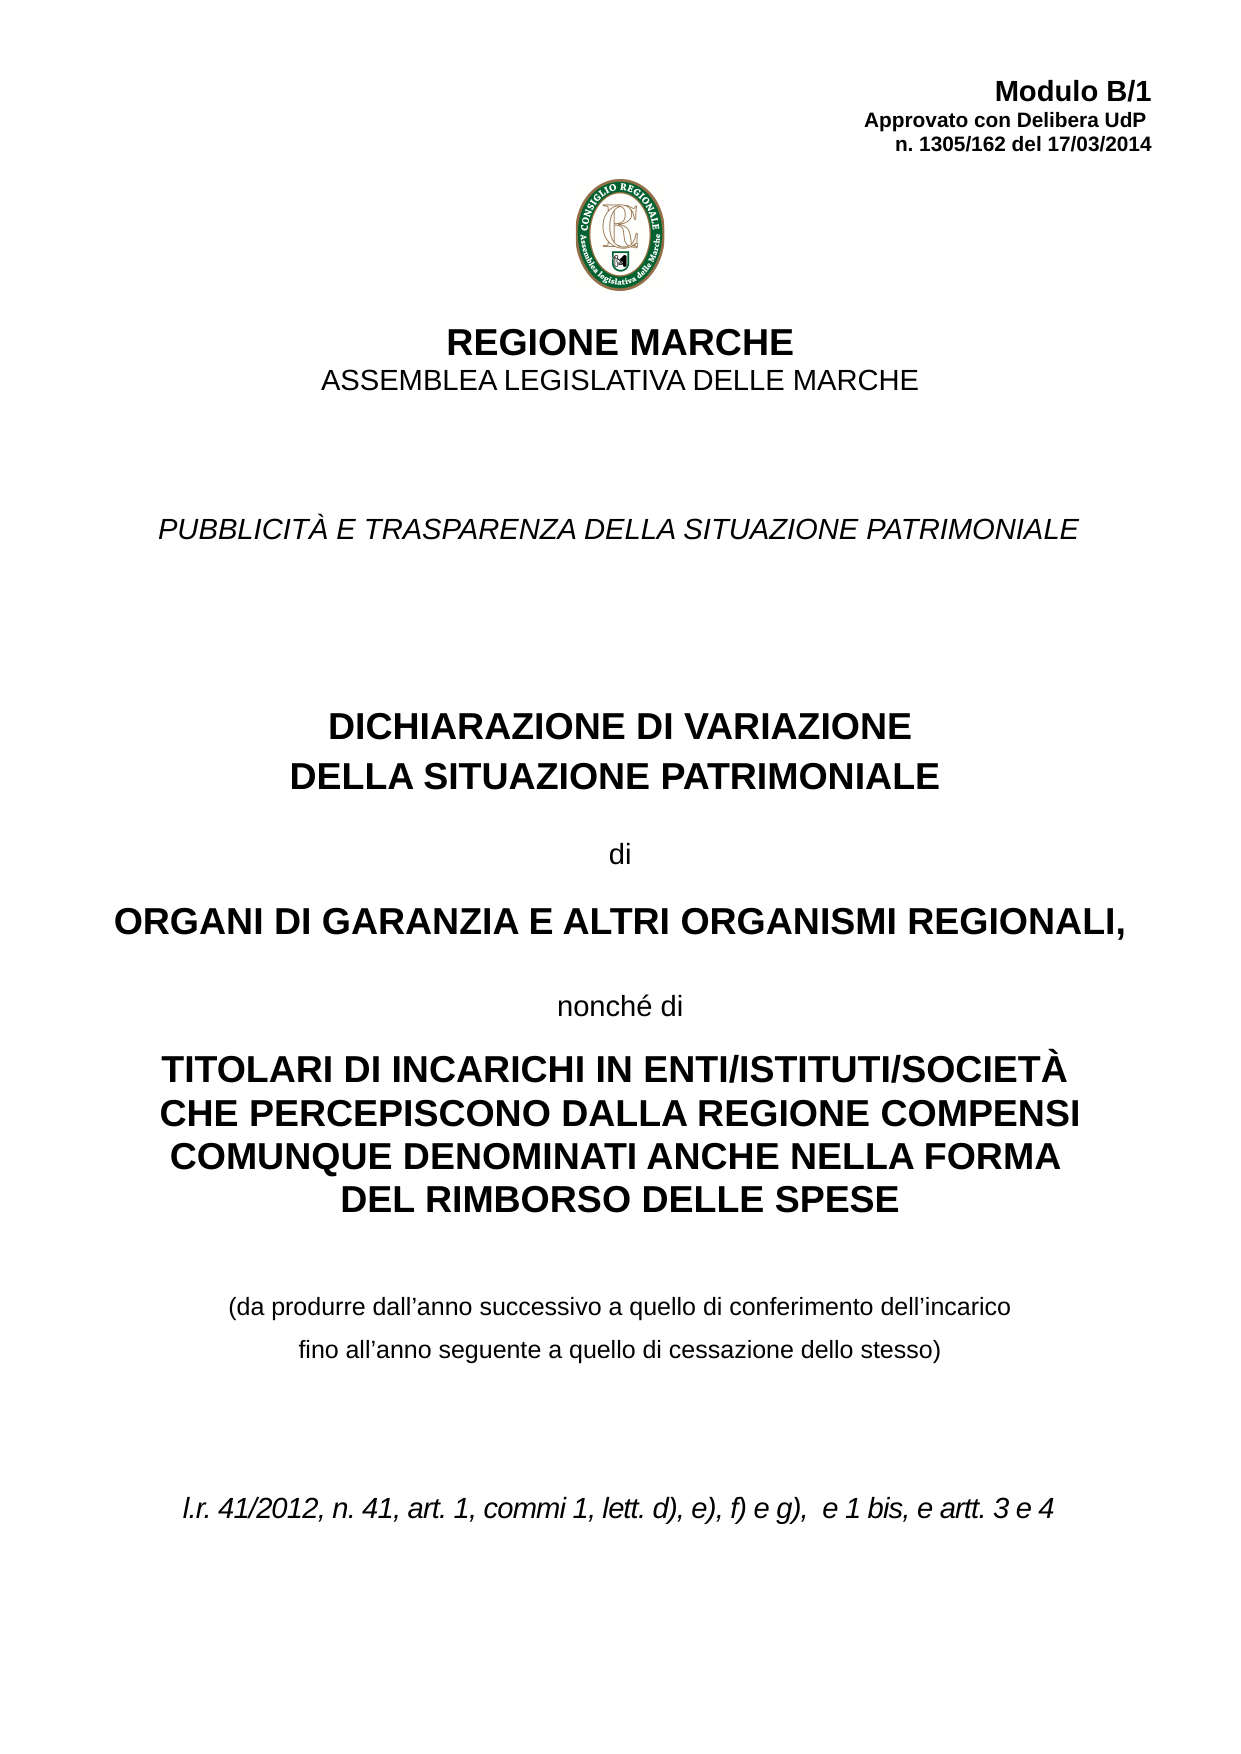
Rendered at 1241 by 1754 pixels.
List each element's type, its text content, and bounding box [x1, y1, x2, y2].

text PUBBLICITà E TRASPARENZA DELLA SITUAZIONE PATRIMONIALE [89, 499, 1152, 549]
text CHE PERCEPISCONO DALLA REGIONE COMPENSI COMUNQUE DENOMINATI ANCHE NELLA FORMA [89, 1091, 1152, 1177]
text REGIONE MARCHE [89, 320, 1152, 363]
text DICHIARAZIONE DI VARIAZIONE [89, 699, 1152, 749]
picture [575, 179, 665, 291]
text ORGANI DI GARANZIA E ALTRI ORGANISMI REGIONALI, [89, 899, 1152, 942]
text di [89, 824, 1152, 874]
text ASSEMBLEA LEGISLATIVA DELLE MARCHE [89, 363, 1152, 396]
text TITOLARI DI INCARICHI IN ENTI/ISTITUTI/SOCIETÀ [89, 1048, 1152, 1091]
text DELLA SITUAZIONE PATRIMONIALE [89, 749, 1152, 799]
text (da produrre dall’anno successivo a quello di conferimento dell’incarico [89, 1292, 1152, 1321]
text nonché di [89, 989, 1152, 1023]
text DEL RIMBORSO DELLE SPESE [89, 1177, 1152, 1220]
text fino all’anno seguente a quello di cessazione dello stesso) [89, 1335, 1152, 1364]
text l.r. 41/2012, n. 41, art. 1, commi 1, lett. d), e), f) e g), e 1 bis, e artt. 3 e 4 [89, 1479, 1152, 1529]
